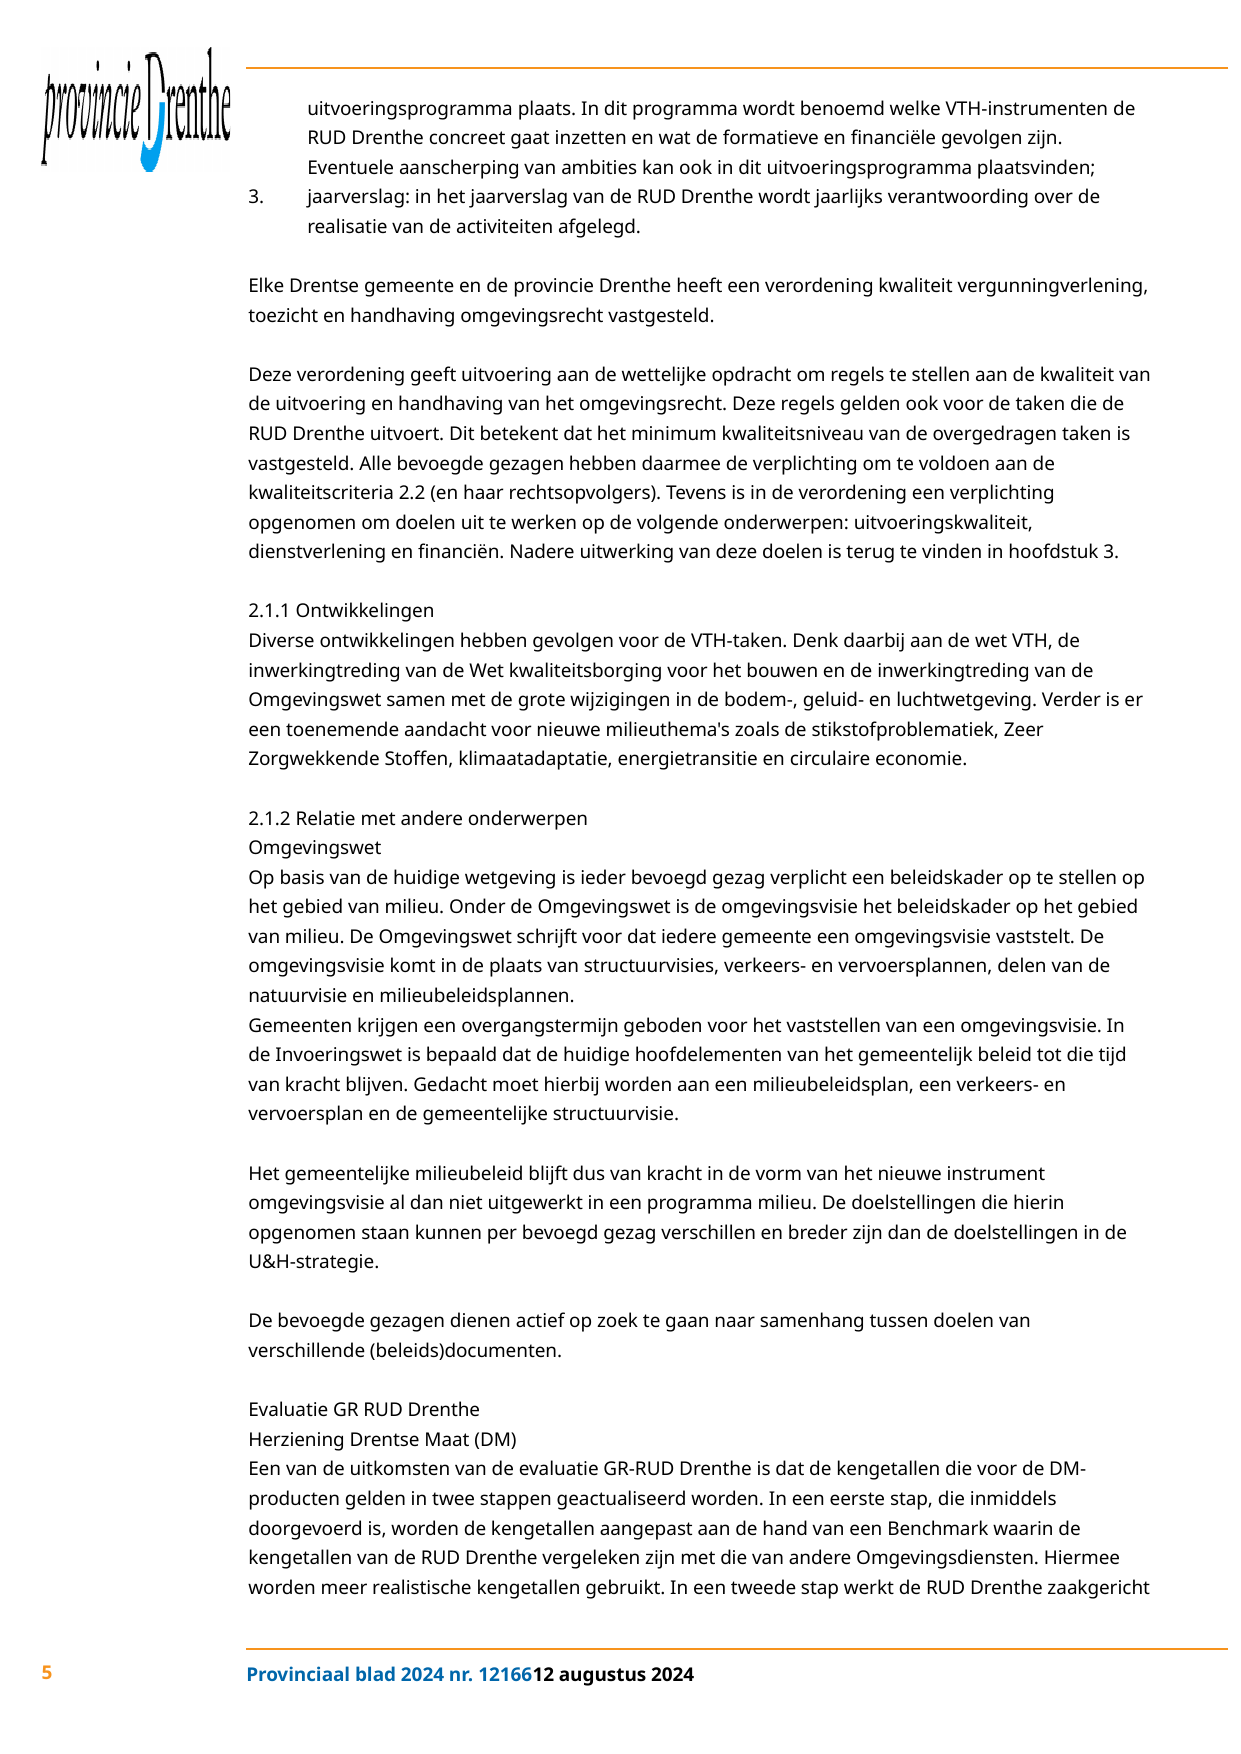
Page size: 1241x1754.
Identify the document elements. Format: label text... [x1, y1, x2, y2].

text Deze verordening geeft uitvoering aan de wettelijke opdracht om regels te stellen aan de kwaliteit van de uitvoering en handhaving van het omgevingsrecht. Deze regels gelden ook voor de taken die de RUD Drenthe uitvoert. Dit betekent dat het minimum kwaliteitsniveau van de overgedragen taken is vastgesteld. Alle bevoegde gezagen hebben daarmee de verplichting om te voldoen aan de kwaliteitscriteria 2.2 (en haar rechtsopvolgers). Tevens is in de verordening een verplichting opgenomen om doelen uit te werken op de volgende onderwerpen: uitvoeringskwaliteit, dienstverlening en financiën. Nadere uitwerking van deze doelen is terug te vinden in hoofdstuk 3. [248, 361, 1152, 564]
text 2.1.1 Ontwikkelingen [248, 598, 1152, 623]
text 2.1.2 Relatie met andere onderwerpen [248, 805, 1152, 831]
text De bevoegde gezagen dienen actief op zoek te gaan naar samenhang tussen doelen van verschillende (beleids)documenten. [248, 1308, 1152, 1363]
picture [41, 47, 231, 172]
text Diverse ontwikkelingen hebben gevolgen voor de VTH-taken. Denk daarbij aan de wet VTH, de inwerkingtreding van de Wet kwaliteitsborging voor het bouwen en de inwerkingtreding van de Omgevingswet samen met de grote wijzigingen in de bodem-, geluid- en luchtwetgeving. Verder is er een toenemende aandacht voor nieuwe milieuthema's zoals de stikstofproblematiek, Zeer Zorgwekkende Stoffen, klimaatadaptatie, energietransitie en circulaire economie. [248, 627, 1152, 771]
list uitvoeringsprogramma plaats. In dit programma wordt benoemd welke VTH-instrumenten de RUD Drenthe concreet gaat inzetten en wat de formatieve en financiële gevolgen zijn. Eventuele aanscherping van ambities kan ook in dit uitvoeringsprogramma plaatsvinden; [248, 95, 1152, 180]
text Gemeenten krijgen een overgangstermijn geboden voor het vaststellen van een omgevingsvisie. In de Invoeringswet is bepaald dat de huidige hoofdelementen van het gemeentelijk beleid tot die tijd van kracht blijven. Gedacht moet hierbij worden aan een milieubeleidsplan, een verkeers- en vervoersplan en de gemeentelijke structuurvisie. [248, 1012, 1152, 1126]
text Een van de uitkomsten van de evaluatie GR-RUD Drenthe is dat de kengetallen die voor de DM-producten gelden in twee stappen geactualiseerd worden. In een eerste stap, die inmiddels doorgevoerd is, worden de kengetallen aangepast aan de hand van een Benchmark waarin de kengetallen van de RUD Drenthe vergeleken zijn met die van andere Omgevingsdiensten. Hiermee worden meer realistische kengetallen gebruikt. In een tweede stap werkt de RUD Drenthe zaakgericht [248, 1456, 1152, 1600]
text Evaluatie GR RUD Drenthe [248, 1396, 1152, 1422]
list jaarverslag: in het jaarverslag van de RUD Drenthe wordt jaarlijks verantwoording over de realisatie van de activiteiten afgelegd. [248, 183, 1152, 239]
text Omgevingswet [248, 834, 1152, 860]
text Herziening Drentse Maat (DM) [248, 1426, 1152, 1452]
text Op basis van de huidige wetgeving is ieder bevoegd gezag verplicht een beleidskader op te stellen op het gebied van milieu. Onder de Omgevingswet is de omgevingsvisie het beleidskader op het gebied van milieu. De Omgevingswet schrijft voor dat iedere gemeente een omgevingsvisie vaststelt. De omgevingsvisie komt in de plaats van structuurvisies, verkeers- en vervoersplannen, delen van de natuurvisie en milieubeleidsplannen. [248, 864, 1152, 1008]
text Elke Drentse gemeente en de provincie Drenthe heeft een verordening kwaliteit vergunningverlening, toezicht en handhaving omgevingsrecht vastgesteld. [248, 272, 1152, 328]
text Het gemeentelijke milieubeleid blijft dus van kracht in de vorm van het nieuwe instrument omgevingsvisie al dan niet uitgewerkt in een programma milieu. De doelstellingen die hierin opgenomen staan kunnen per bevoegd gezag verschillen en breder zijn dan de doelstellingen in de U&H-strategie. [248, 1160, 1152, 1274]
